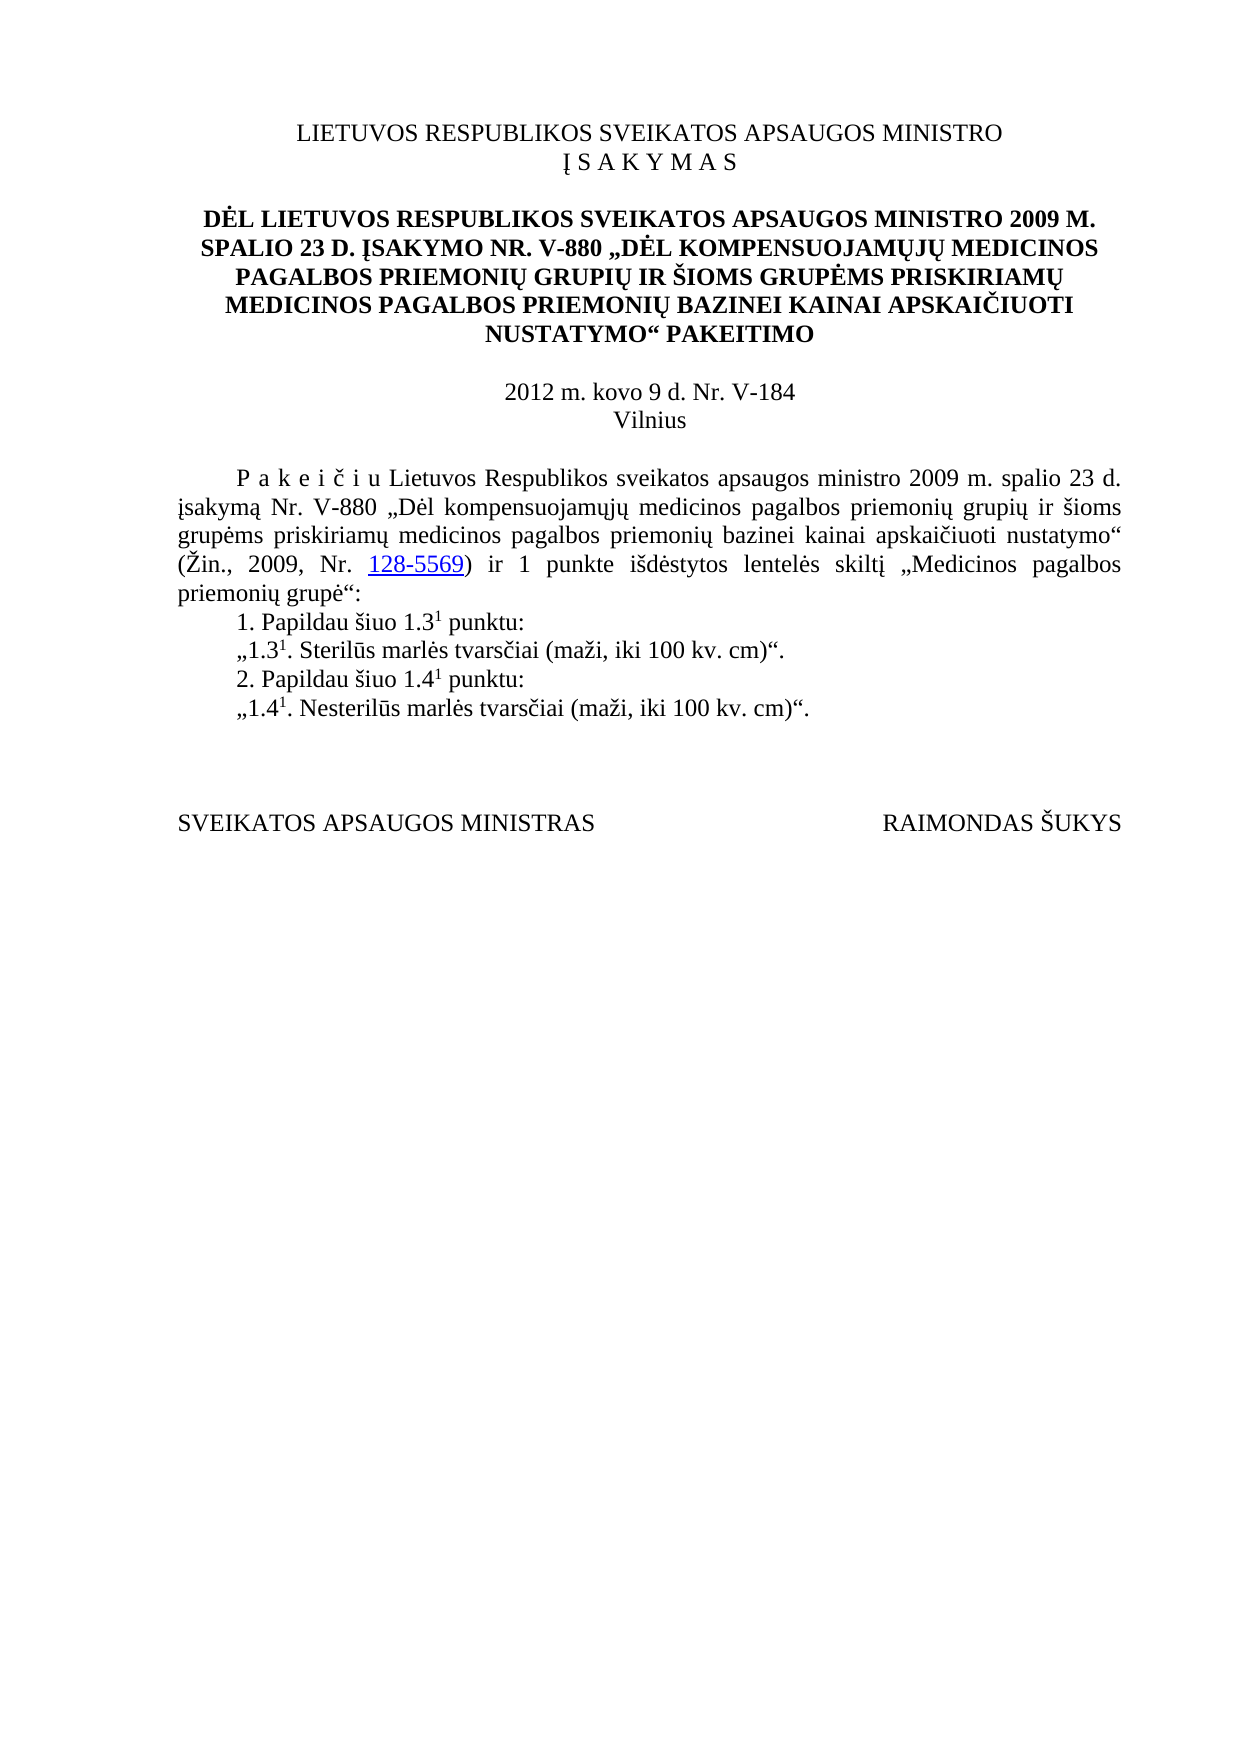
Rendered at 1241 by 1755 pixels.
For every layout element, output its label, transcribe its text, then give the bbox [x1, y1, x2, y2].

text DĖL LIETUVOS RESPUBLIKOS SVEIKATOS APSAUGOS MINISTRO 2009 M. SPALIO 23 D. ĮSAKYMO Nr. V-880 „DĖL KOMPENSUOJAMŲJŲ MEDICINOS PAGALBOS PRIEMONIŲ GRUPIŲ IR ŠIOMS GRUPĖMS PRISKIRIAMŲ MEDICINOS PAGALBOS PRIEMONIŲ BAZINEI KAINAI APSKAIČIUOTI NUSTATYMO“ PAKEITIMO [177, 204, 1122, 348]
text Vilnius [177, 406, 1122, 434]
text 2012 m. kovo 9 d. Nr. V-184 [177, 377, 1122, 406]
text 1. Papildau šiuo 1.31 punktu: [177, 607, 1122, 636]
text „1.41. Nesterilūs marlės tvarsčiai (maži, iki 100 kv. cm)“. [177, 693, 1122, 722]
text „1.31. Sterilūs marlės tvarsčiai (maži, iki 100 kv. cm)“. [177, 636, 1122, 664]
text P a k e i č i u Lietuvos Respublikos sveikatos apsaugos ministro 2009 m. spalio 23 d. įsakymą Nr. V-880 „Dėl kompensuojamųjų medicinos pagalbos priemonių grupių ir šioms grupėms priskiriamų medicinos pagalbos priemonių bazinei kainai apskaičiuoti nustatymo“ (Žin., 2009, Nr. 128-5569) ir 1 punkte išdėstytos lentelės skiltį „Medicinos pagalbos priemonių grupė“: [177, 463, 1122, 607]
text SVEIKATOS APSAUGOS MINISTRAS RAIMONDAS ŠUKYS [177, 808, 1122, 837]
text Į S A K Y M A S [177, 147, 1122, 176]
text 2. Papildau šiuo 1.41 punktu: [177, 664, 1122, 693]
text LIETUVOS RESPUBLIKOS SVEIKATOS APSAUGOS MINISTRO [177, 118, 1122, 147]
